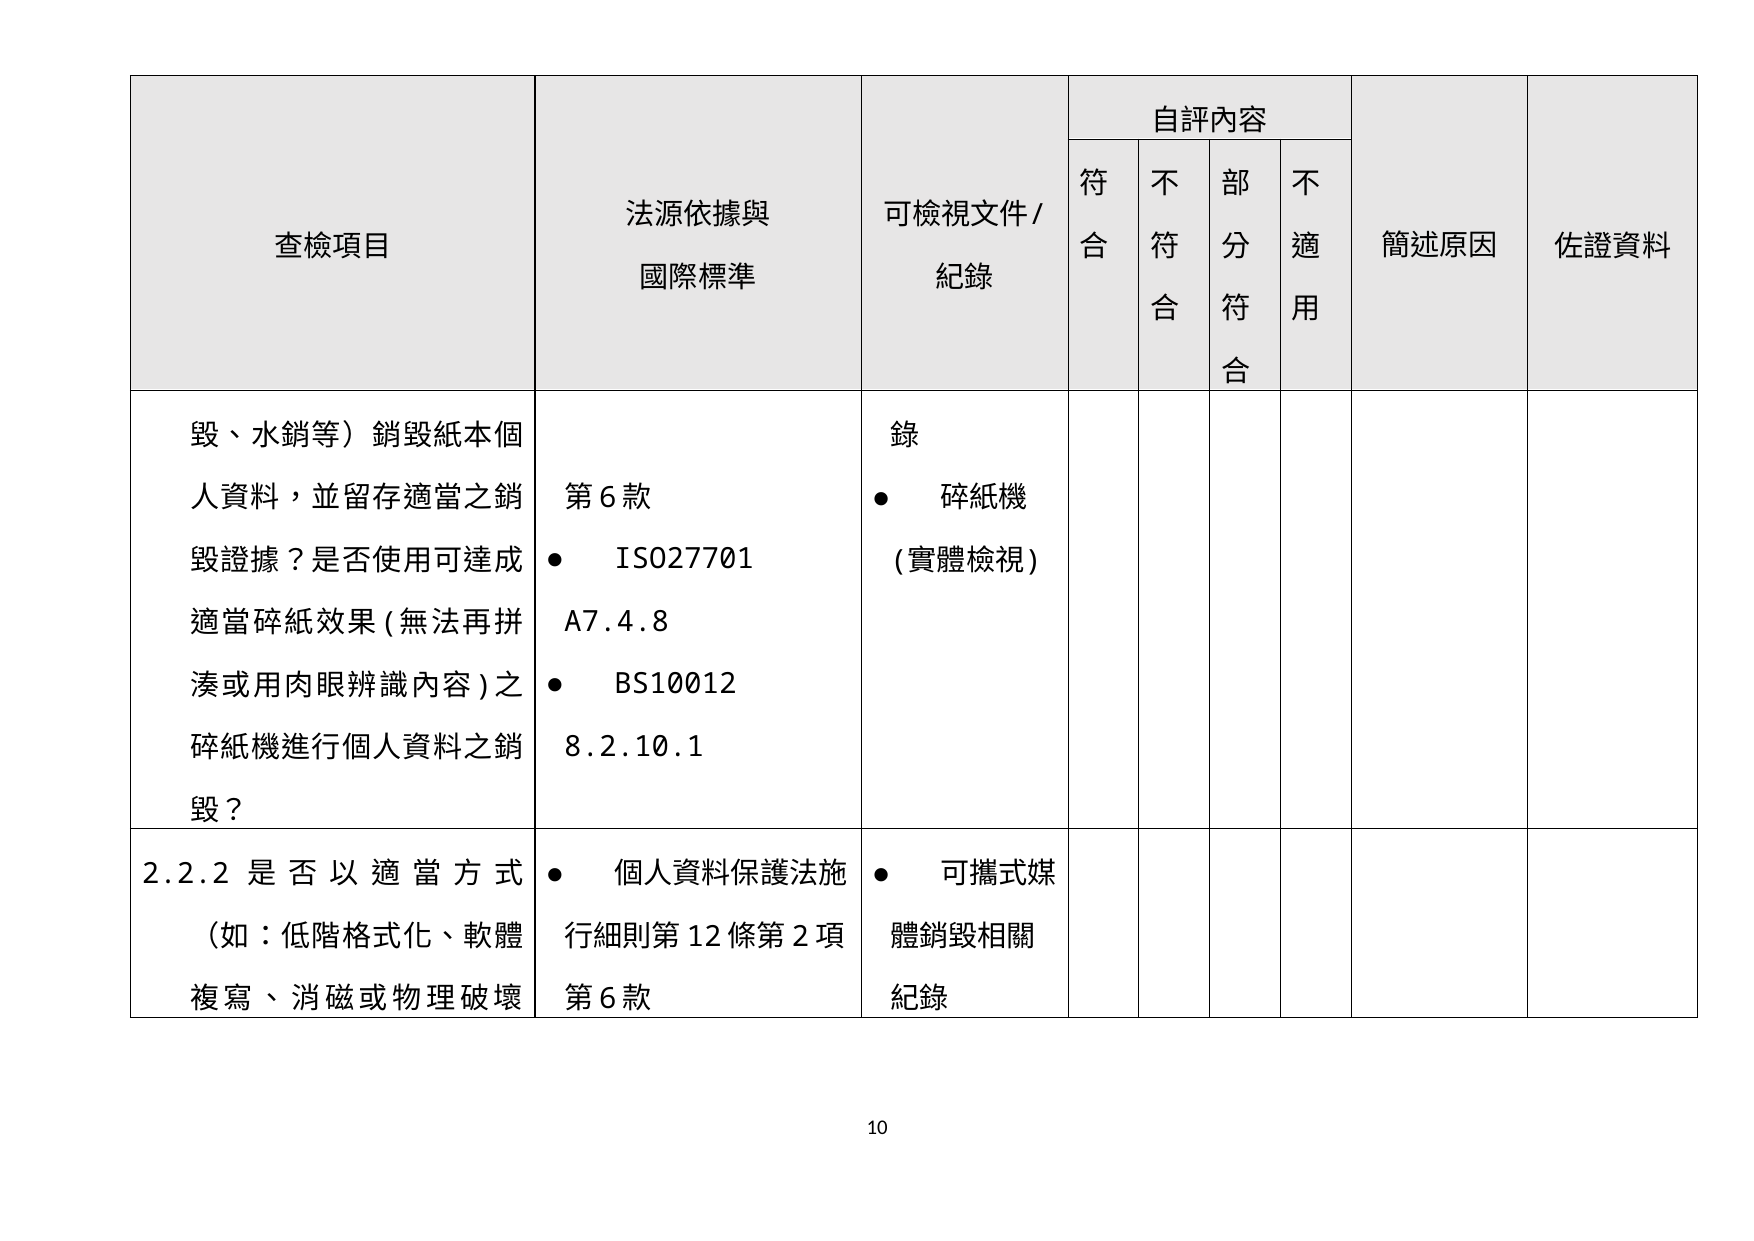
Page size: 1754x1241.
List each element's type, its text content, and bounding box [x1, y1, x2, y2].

table_cell [1528, 829, 1697, 1017]
table_header 自評內容 [1069, 76, 1351, 138]
table_cell [1069, 829, 1138, 1017]
table_cell 個人資料保護法施行細則第12條第2項第6款 ISO27701 A7.4.8 BS10012 8.2.10.1 [536, 391, 861, 828]
table_cell [1139, 829, 1209, 1017]
table_header [1698, 75, 1703, 138]
table_cell [1139, 391, 1209, 828]
table_cell 不符合 [1139, 140, 1209, 389]
table_cell [1698, 828, 1703, 1017]
table_cell [1352, 391, 1527, 828]
table_cell 個人資料銷毀相關紀錄 碎紙機(實體檢視) [862, 391, 1068, 828]
table_header 查檢項目 [131, 76, 534, 389]
table_cell [1281, 391, 1351, 828]
table_cell 符合 [1069, 140, 1138, 389]
table_header 簡述原因 [1352, 76, 1527, 389]
table_cell [1069, 391, 1138, 828]
table_header 法源依據與 國際標準 [536, 76, 861, 389]
table_cell [1210, 391, 1280, 828]
table_cell 可攜式媒體銷毀相關紀錄 [862, 829, 1068, 1017]
table_cell 部分符合 [1210, 140, 1280, 389]
table_cell [1528, 391, 1697, 828]
table_cell 2.2.2是否以適當方式（如：低階格式化、軟體複寫、消磁或物理破壞 [131, 829, 534, 1017]
table_cell [1281, 829, 1351, 1017]
table_header 佐證資料 [1528, 76, 1697, 389]
table_cell 毀、水銷等）銷毀紙本個人資料，並留存適當之銷毀證據？是否使用可達成適當碎紙效果(無法再拼湊或用肉眼辨識內容)之碎紙機進行個人資料之銷毀？ [131, 391, 534, 828]
table_cell [1698, 390, 1703, 828]
table_cell 不適用 [1281, 140, 1351, 389]
table_cell [1210, 829, 1280, 1017]
table_header 可檢視文件/紀錄 [862, 76, 1068, 389]
table_cell 個人資料保護法施行細則第12條第2項第6款 ISO27701 A7.4.8 BS10012 8.2.10.1 [536, 829, 861, 1017]
table_cell [1698, 139, 1703, 389]
table_cell [1352, 829, 1527, 1017]
